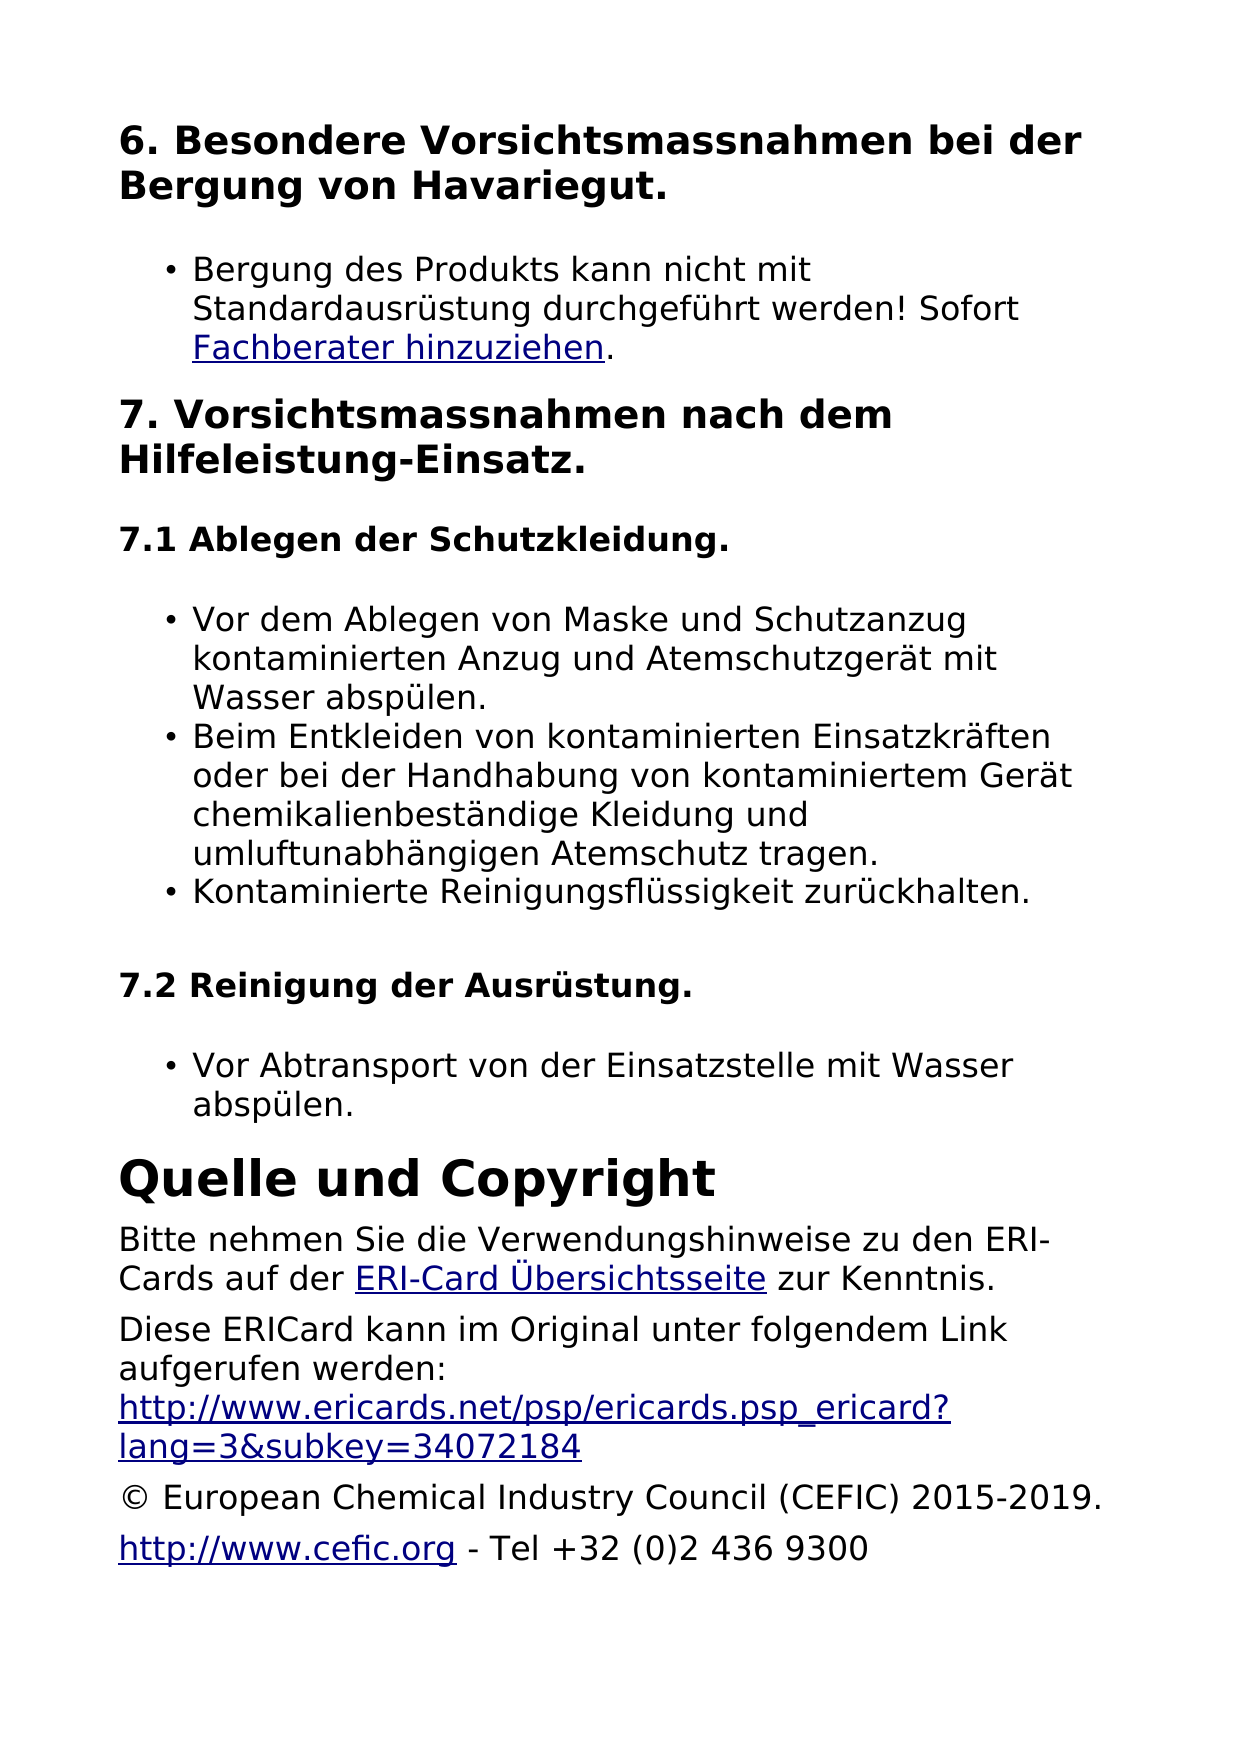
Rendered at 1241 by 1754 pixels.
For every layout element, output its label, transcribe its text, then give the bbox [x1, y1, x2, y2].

subtitle 7.2 Reinigung der Ausrüstung. [118, 966, 1122, 1005]
list Bergung des Produkts kann nicht mit Standardausrüstung durchgeführt werden! Sofort Fachberater hinzuziehen. [177, 251, 1122, 367]
list Vor Abtransport von der Einsatzstelle mit Wasser abspülen. [177, 1047, 1122, 1125]
subtitle Quelle und Copyright [118, 1150, 1122, 1208]
subtitle 6. Besondere Vorsichtsmassnahmen bei der Bergung von Havariegut. [118, 118, 1122, 208]
list Kontaminierte Reinigungsflüssigkeit zurückhalten. [177, 873, 1122, 912]
text Diese ERICard kann im Original unter folgendem Link aufgerufen werden: http://www.ericards.net/psp/ericards.psp_ericard?lang=3&subkey=34072184 [118, 1311, 1122, 1466]
list Beim Entkleiden von kontaminierten Einsatzkräften oder bei der Handhabung von kontaminiertem Gerät chemikalienbeständige Kleidung und umluftunabhängigen Atemschutz tragen. [177, 717, 1122, 873]
text Bitte nehmen Sie die Verwendungshinweise zu den ERI-Cards auf der ERI-Card Übersichtsseite zur Kenntnis. [118, 1220, 1122, 1298]
text © European Chemical Industry Council (CEFIC) 2015-2019. [118, 1478, 1122, 1517]
text http://www.cefic.org - Tel +32 (0)2 436 9300 [118, 1530, 1122, 1569]
subtitle 7.1 Ablegen der Schutzkleidung. [118, 520, 1122, 559]
list Vor dem Ablegen von Maske und Schutzanzug kontaminierten Anzug und Atemschutzgerät mit Wasser abspülen. [177, 601, 1122, 717]
text [118, 1581, 1122, 1620]
subtitle 7. Vorsichtsmassnahmen nach dem Hilfeleistung-Einsatz. [118, 392, 1122, 482]
